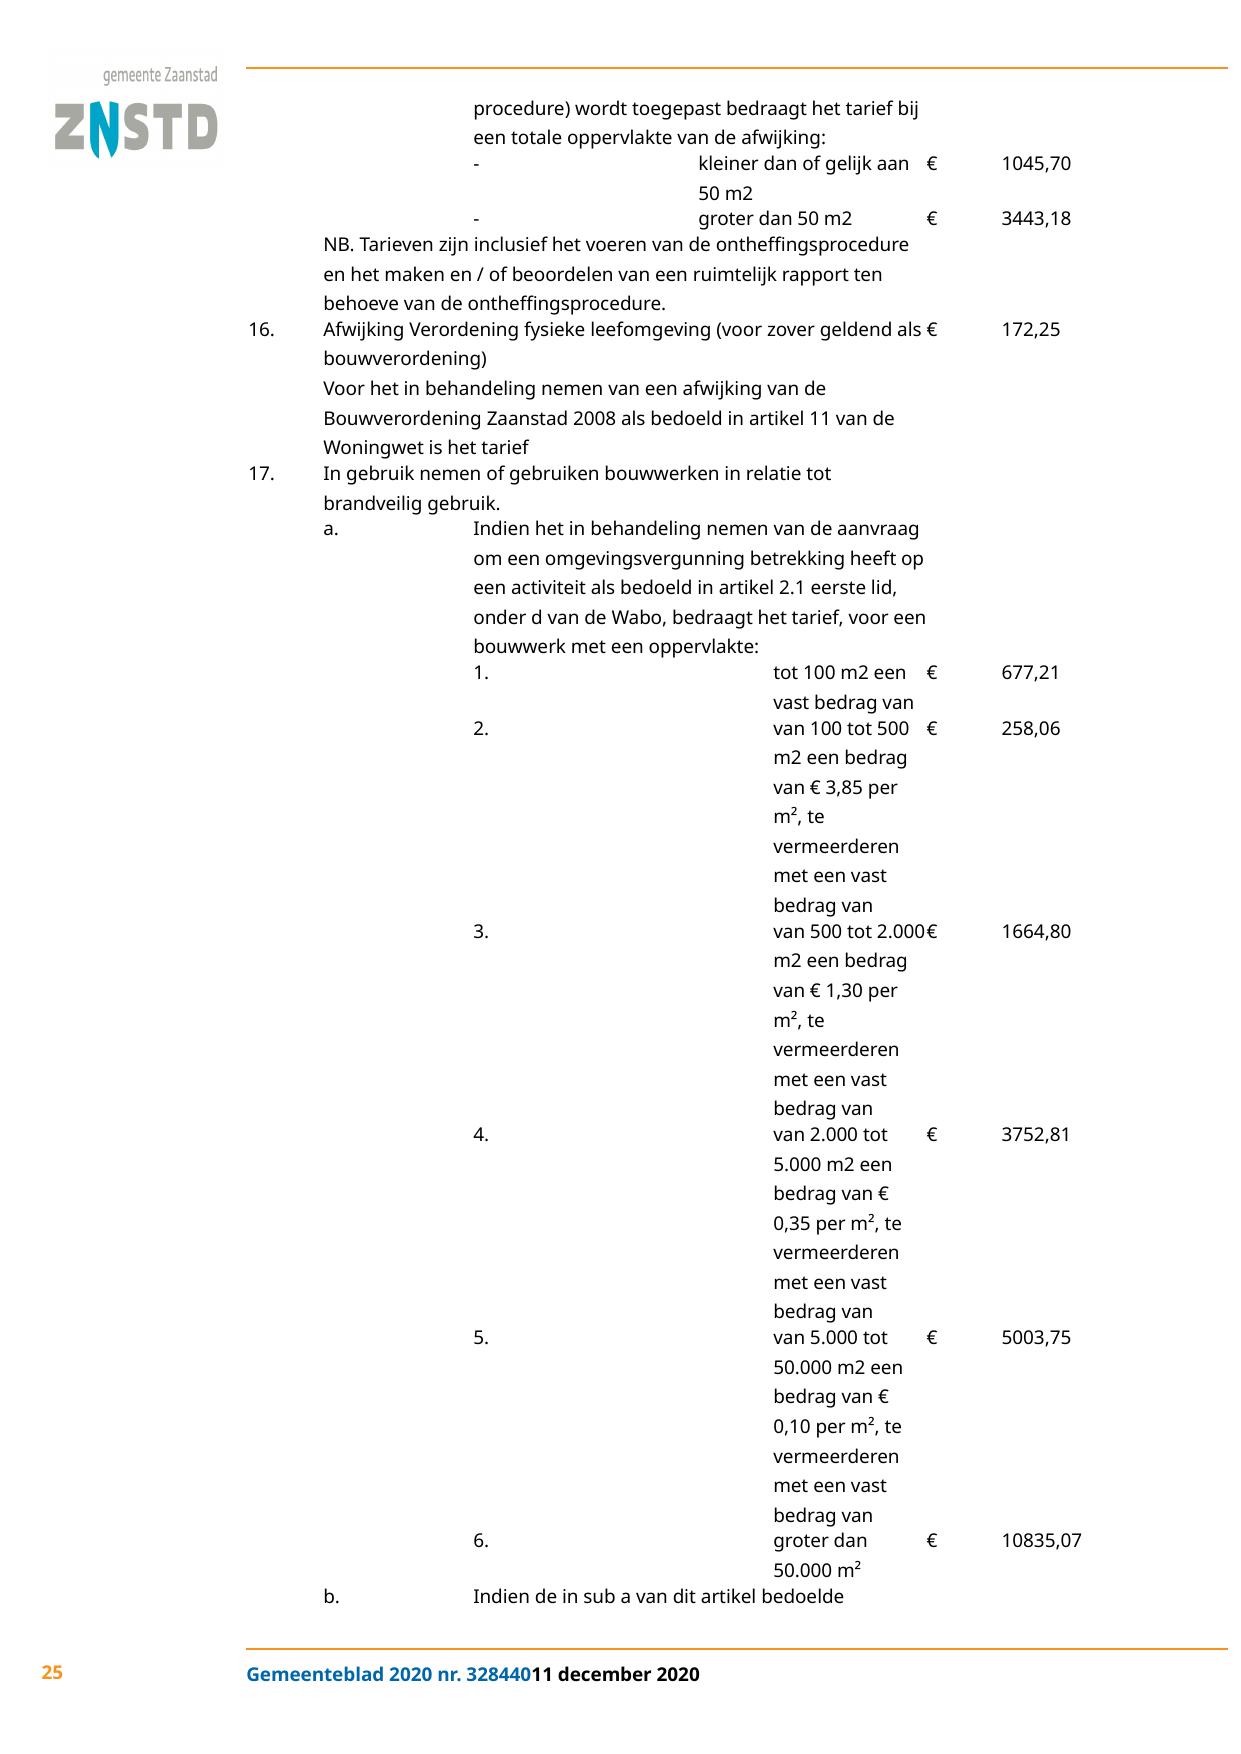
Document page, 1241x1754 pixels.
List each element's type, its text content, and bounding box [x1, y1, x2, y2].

table_cell 10835,07 [1001, 1528, 1152, 1583]
table_cell van 5.000 tot 50.000 m2 een bedrag van € 0,10 per m², te vermeerderen met een vast bedrag van [773, 1325, 926, 1528]
table_cell 16. [248, 316, 323, 460]
table_cell [323, 918, 473, 1121]
table_cell 1045,70 [1001, 150, 1152, 205]
table_cell 5003,75 [1001, 1325, 1152, 1528]
table_cell van 2.000 tot 5.000 m2 een bedrag van € 0,35 per m², te vermeerderen met een vast bedrag van [773, 1121, 926, 1324]
table_cell procedure) wordt toegepast bedraagt het tarief bij een totale oppervlakte van de afwijking: [473, 95, 926, 150]
table_cell [926, 460, 1001, 515]
table_cell € [926, 316, 1001, 460]
table_cell 2. [473, 715, 773, 918]
table_cell [1001, 460, 1152, 515]
table_cell 172,25 [1001, 316, 1152, 460]
table_cell kleiner dan of gelijk aan 50 m2 [698, 150, 926, 205]
table_cell [323, 715, 473, 918]
table_cell € [926, 918, 1001, 1121]
table_cell [248, 231, 323, 316]
table_cell 3. [473, 918, 773, 1121]
table_cell [248, 205, 323, 231]
table_cell [248, 1121, 323, 1324]
table_cell [323, 660, 473, 715]
table_cell 4. [473, 1121, 773, 1324]
table_cell groter dan 50 m2 [698, 205, 926, 231]
table_cell - [473, 150, 698, 205]
table_cell Afwijking Verordening fysieke leefomgeving (voor zover geldend als bouwverordening) Voor het in behandeling nemen van een afwijking van de Bouwverordening Zaanstad 2008 als bedoeld in artikel 11 van de Woningwet is het tarief [323, 316, 926, 460]
table_cell [323, 150, 473, 205]
table_cell [248, 715, 323, 918]
table_cell a. [323, 515, 473, 659]
table_cell [323, 95, 473, 150]
table_cell [323, 205, 473, 231]
table_cell [248, 95, 323, 150]
table_cell [323, 1528, 473, 1583]
table_cell 5. [473, 1325, 773, 1528]
table_cell van 500 tot 2.000 m2 een bedrag van € 1,30 per m², te vermeerderen met een vast bedrag van [773, 918, 926, 1121]
table_cell groter dan 50.000 m² [773, 1528, 926, 1583]
table_cell € [926, 1121, 1001, 1324]
table_cell € [926, 715, 1001, 918]
table_cell [248, 1325, 323, 1528]
table_cell [1001, 515, 1152, 659]
table_cell [926, 515, 1001, 659]
table_cell tot 100 m2 een vast bedrag van [773, 660, 926, 715]
table_cell [926, 231, 1001, 316]
table_cell [1001, 95, 1152, 150]
table_cell [323, 1121, 473, 1324]
table_cell € [926, 660, 1001, 715]
picture [41, 47, 231, 172]
table_cell 1664,80 [1001, 918, 1152, 1121]
table_cell NB. Tarieven zijn inclusief het voeren van de ontheffingsprocedure en het maken en / of beoordelen van een ruimtelijk rapport ten behoeve van de ontheffingsprocedure. [323, 231, 926, 316]
table_cell Indien de in sub a van dit artikel bedoelde [473, 1583, 926, 1609]
table_cell [248, 1528, 323, 1583]
table_cell € [926, 150, 1001, 205]
table_cell - [473, 205, 698, 231]
table_cell [1001, 1583, 1152, 1609]
table_cell 677,21 [1001, 660, 1152, 715]
table_cell [926, 95, 1001, 150]
table_cell Indien het in behandeling nemen van de aanvraag om een omgevingsvergunning betrekking heeft op een activiteit als bedoeld in artikel 2.1 eerste lid, onder d van de Wabo, bedraagt het tarief, voor een bouwwerk met een oppervlakte: [473, 515, 926, 659]
table_cell 3752,81 [1001, 1121, 1152, 1324]
table_cell 1. [473, 660, 773, 715]
table_cell b. [323, 1583, 473, 1609]
table_cell [248, 1583, 323, 1609]
table_cell [1001, 231, 1152, 316]
table_cell [248, 918, 323, 1121]
table_cell [248, 660, 323, 715]
table_cell [323, 1325, 473, 1528]
table_cell In gebruik nemen of gebruiken bouwwerken in relatie tot brandveilig gebruik. [323, 460, 926, 515]
table_cell € [926, 1325, 1001, 1528]
table_cell [248, 150, 323, 205]
table_cell 3443,18 [1001, 205, 1152, 231]
table_cell € [926, 205, 1001, 231]
table_cell [926, 1583, 1001, 1609]
table_cell € [926, 1528, 1001, 1583]
table_cell [248, 515, 323, 659]
table_cell van 100 tot 500 m2 een bedrag van € 3,85 per m², te vermeerderen met een vast bedrag van [773, 715, 926, 918]
table_cell 258,06 [1001, 715, 1152, 918]
table_cell 17. [248, 460, 323, 515]
table_cell 6. [473, 1528, 773, 1583]
